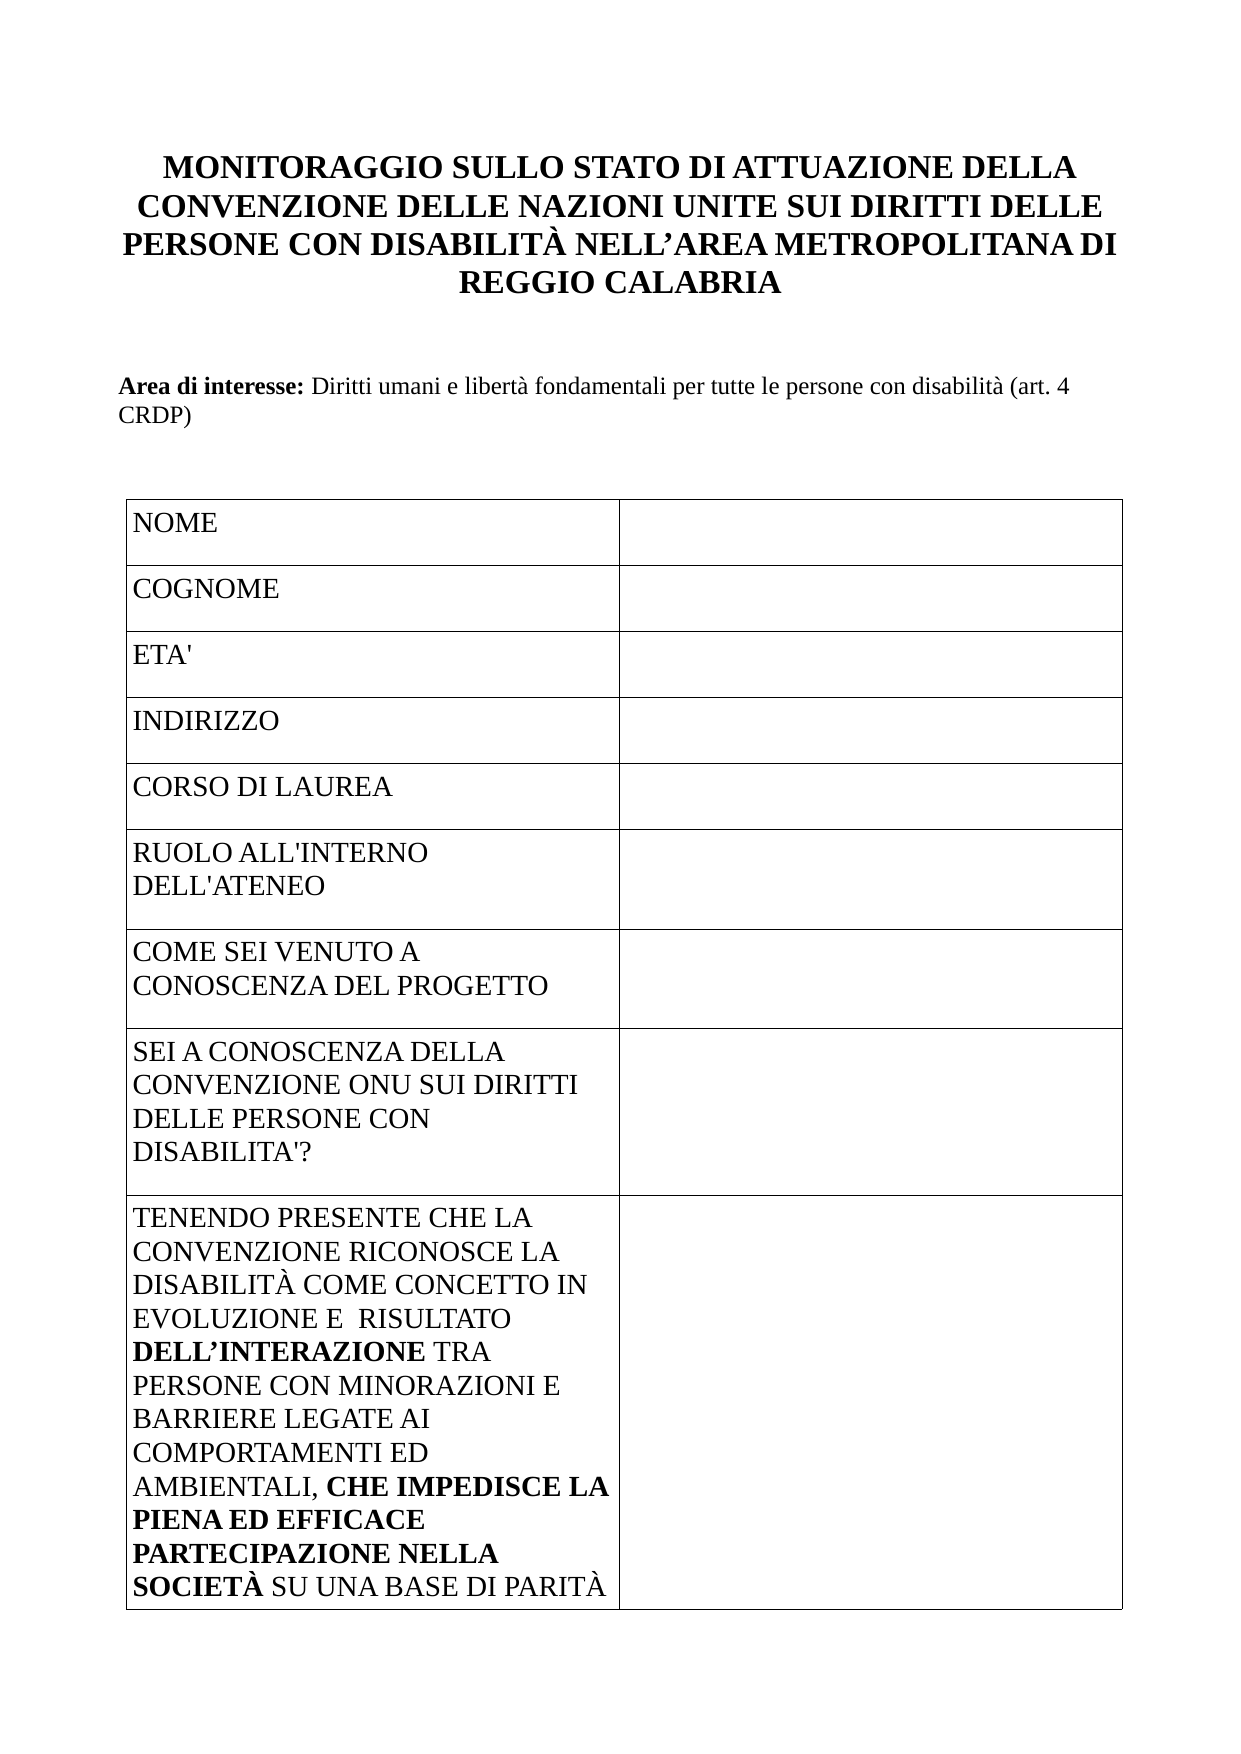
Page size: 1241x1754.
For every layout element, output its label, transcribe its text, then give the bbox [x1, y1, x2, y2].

table_cell COGNOME [127, 566, 619, 631]
text Monitoraggio Sullo stato di attuazione della Convenzione delle Nazioni Unite sui diritti delle Persone con Disabilità nell’area METROPOLITANA DI REGGIO CALABRIA [118, 148, 1122, 301]
table_header NOME [127, 500, 619, 565]
table_cell [620, 632, 1122, 697]
table_cell INDIRIZZO [127, 698, 619, 763]
table_cell [620, 830, 1122, 928]
table_cell TENENDO PRESENTE CHE LA CONVENZIONE RICONOSCE LA DISABILITÀ COME CONCETTO IN EVOLUZIONE E RISULTATO DELL’INTERAZIONE TRA PERSONE CON MINORAZIONI E BARRIERE LEGATE AI COMPORTAMENTI ED AMBIENTALI, CHE IMPEDISCE LA PIENA ED EFFICACE PARTECIPAZIONE NELLA SOCIETÀ SU UNA BASE DI PARITÀ [127, 1196, 619, 1608]
table_cell ETA' [127, 632, 619, 697]
table_cell [620, 1029, 1122, 1194]
table_cell [620, 764, 1122, 829]
table_cell [620, 930, 1122, 1028]
text Area di interesse: Diritti umani e libertà fondamentali per tutte le persone con disabilità (art. 4 CRDP) [118, 371, 1122, 429]
table_header [620, 500, 1122, 565]
table_cell [620, 698, 1122, 763]
table_cell SEI A CONOSCENZA DELLA CONVENZIONE ONU SUI DIRITTI DELLE PERSONE CON DISABILITA'? [127, 1029, 619, 1194]
table_cell CORSO DI LAUREA [127, 764, 619, 829]
table_cell [620, 1196, 1122, 1608]
table_cell COME SEI VENUTO A CONOSCENZA DEL PROGETTO [127, 930, 619, 1028]
table_cell [620, 566, 1122, 631]
table_cell RUOLO ALL'INTERNO DELL'ATENEO [127, 830, 619, 928]
